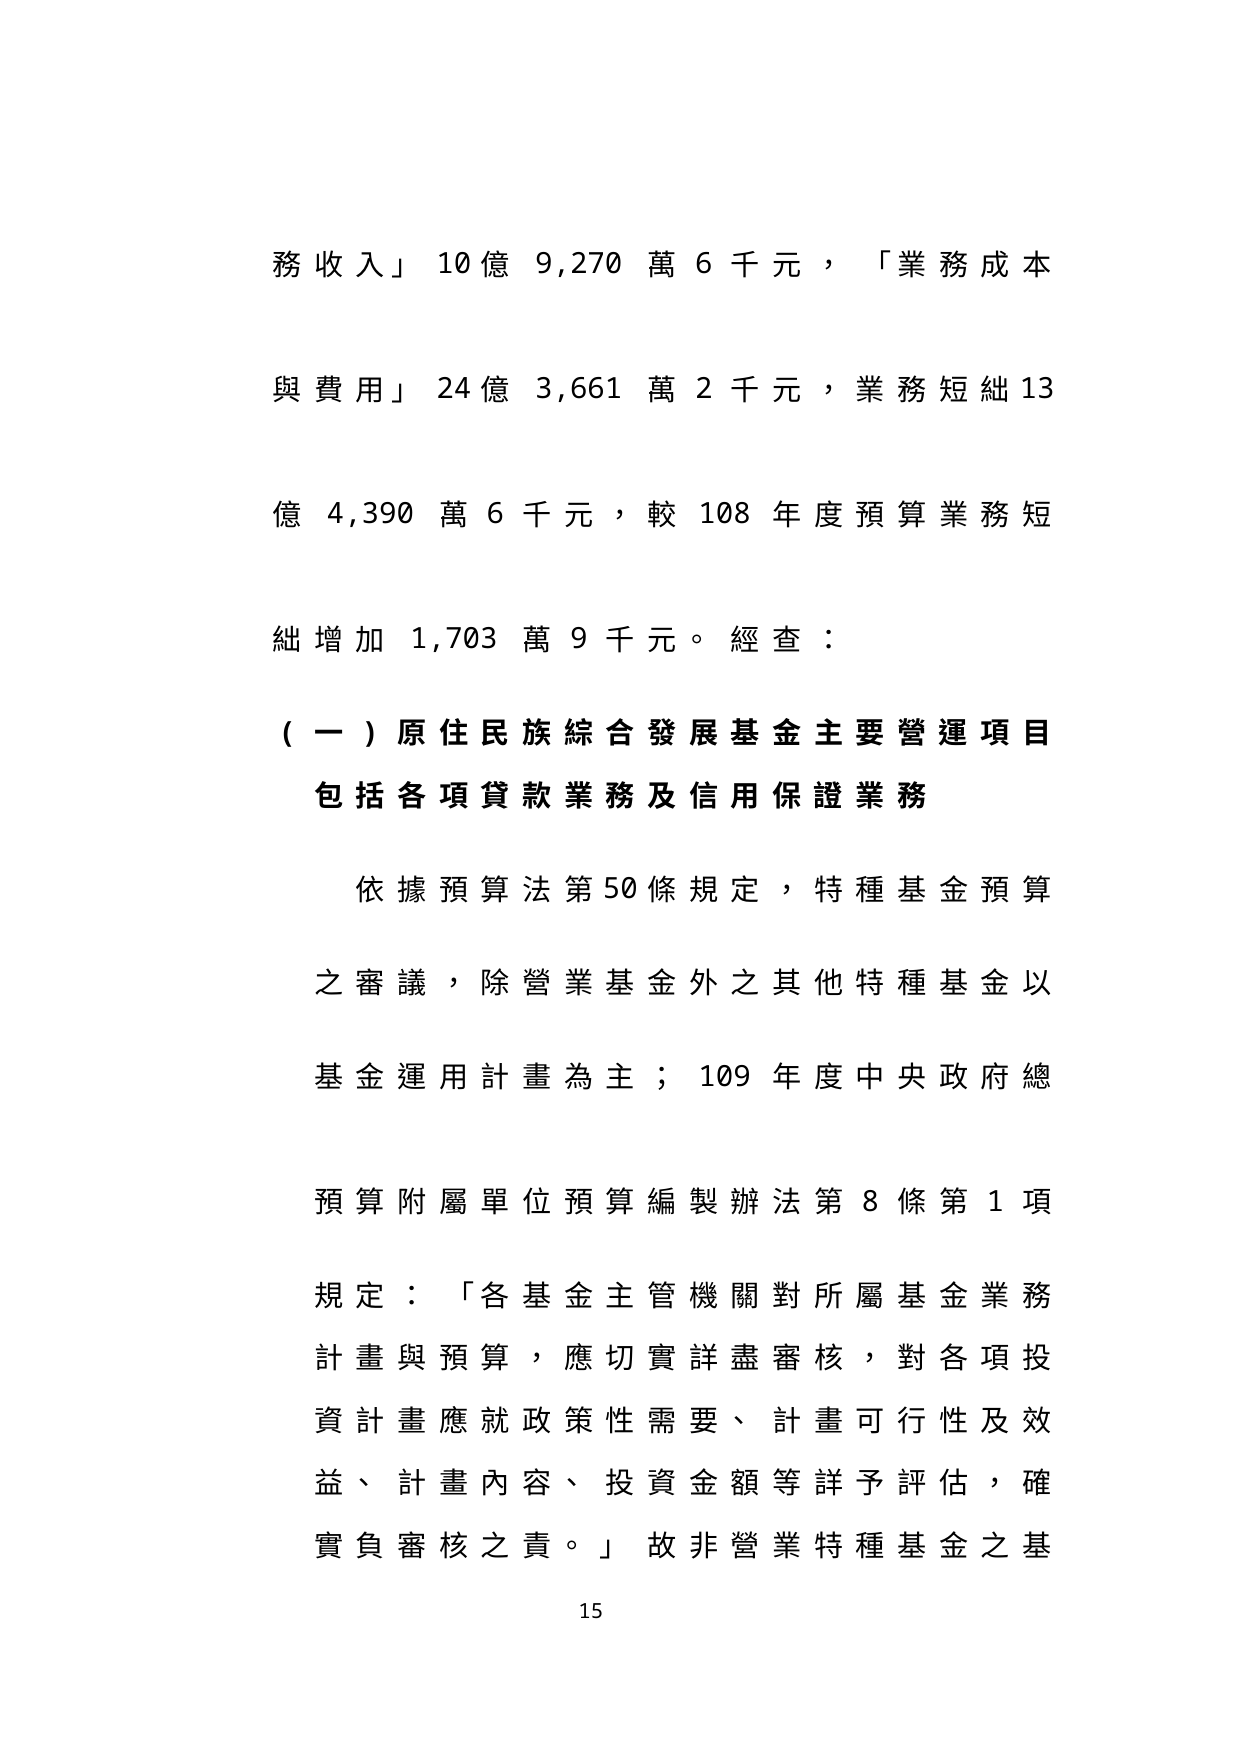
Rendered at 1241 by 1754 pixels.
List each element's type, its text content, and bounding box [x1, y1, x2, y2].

text 務收入」10億9,270萬6千元，「業務成本與費用」24億3,661萬2千元，業務短絀13億4,390萬6千元，較108年度預算業務短絀增加1,703萬9千元。經查： [242, 189, 1058, 689]
text 依據預算法第50條規定，特種基金預算之審議，除營業基金外之其他特種基金以基金運用計畫為主；109年度中央政府總預算附屬單位預算編製辦法第8條第1項規定：「各基金主管機關對所屬基金業務計畫與預算，應切實詳盡審核，對各項投資計畫應就政策性需要、計畫可行性及效益、計畫內容、投資金額等詳予評估，確實負審核之責。」故非營業特種基金之基金運用計畫可行性、投資金額及效益等，係本院預算審議重點之一，原住民族綜合發展基金109年度之主要營運項目包括原住民經濟產業及青年創業貸款業務3億元、原住民微型經濟活動貸款業務4億元及原住民經濟產業貸款信用保證業務500萬元(以下簡稱原住民信用保證業務)等。 [271, 814, 1058, 1564]
text (一)原住民族綜合發展基金主要營運項目包括各項貸款業務及信用保證業務 [242, 689, 1058, 814]
